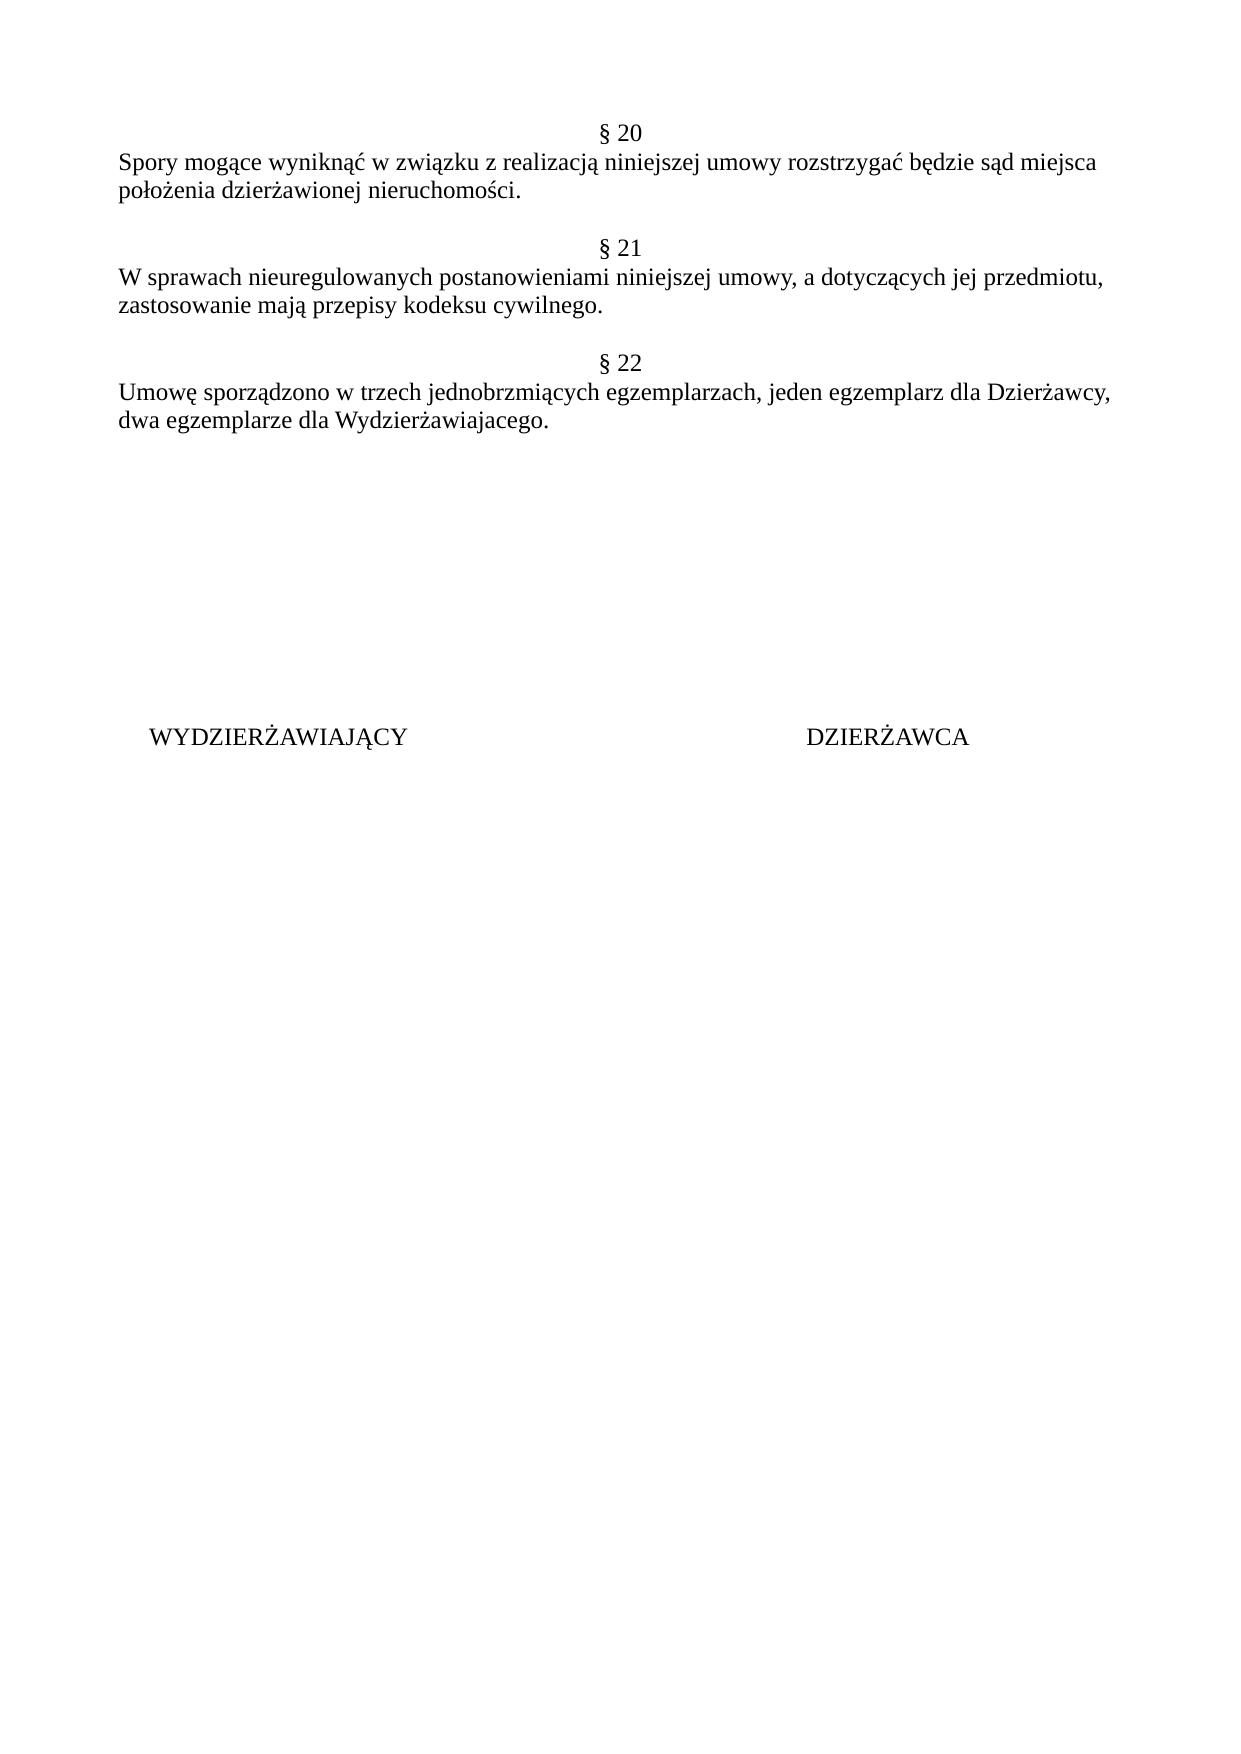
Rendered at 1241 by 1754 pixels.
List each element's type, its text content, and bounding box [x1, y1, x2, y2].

text Umowę sporządzono w trzech jednobrzmiących egzemplarzach, jeden egzemplarz dla Dzierżawcy, dwa egzemplarze dla Wydzierżawiajacego. [118, 377, 1122, 434]
text W sprawach nieuregulowanych postanowieniami niniejszej umowy, a dotyczących jej przedmiotu, zastosowanie mają przepisy kodeksu cywilnego. [118, 262, 1122, 319]
subtitle § 22 [118, 348, 1122, 377]
text WYDZIERŻAWIAJĄCY DZIERŻAWCA [118, 722, 1122, 779]
text Spory mogące wyniknąć w związku z realizacją niniejszej umowy rozstrzygać będzie sąd miejsca położenia dzierżawionej nieruchomości. [118, 147, 1122, 204]
subtitle § 20 [118, 118, 1122, 147]
subtitle § 21 [118, 233, 1122, 262]
